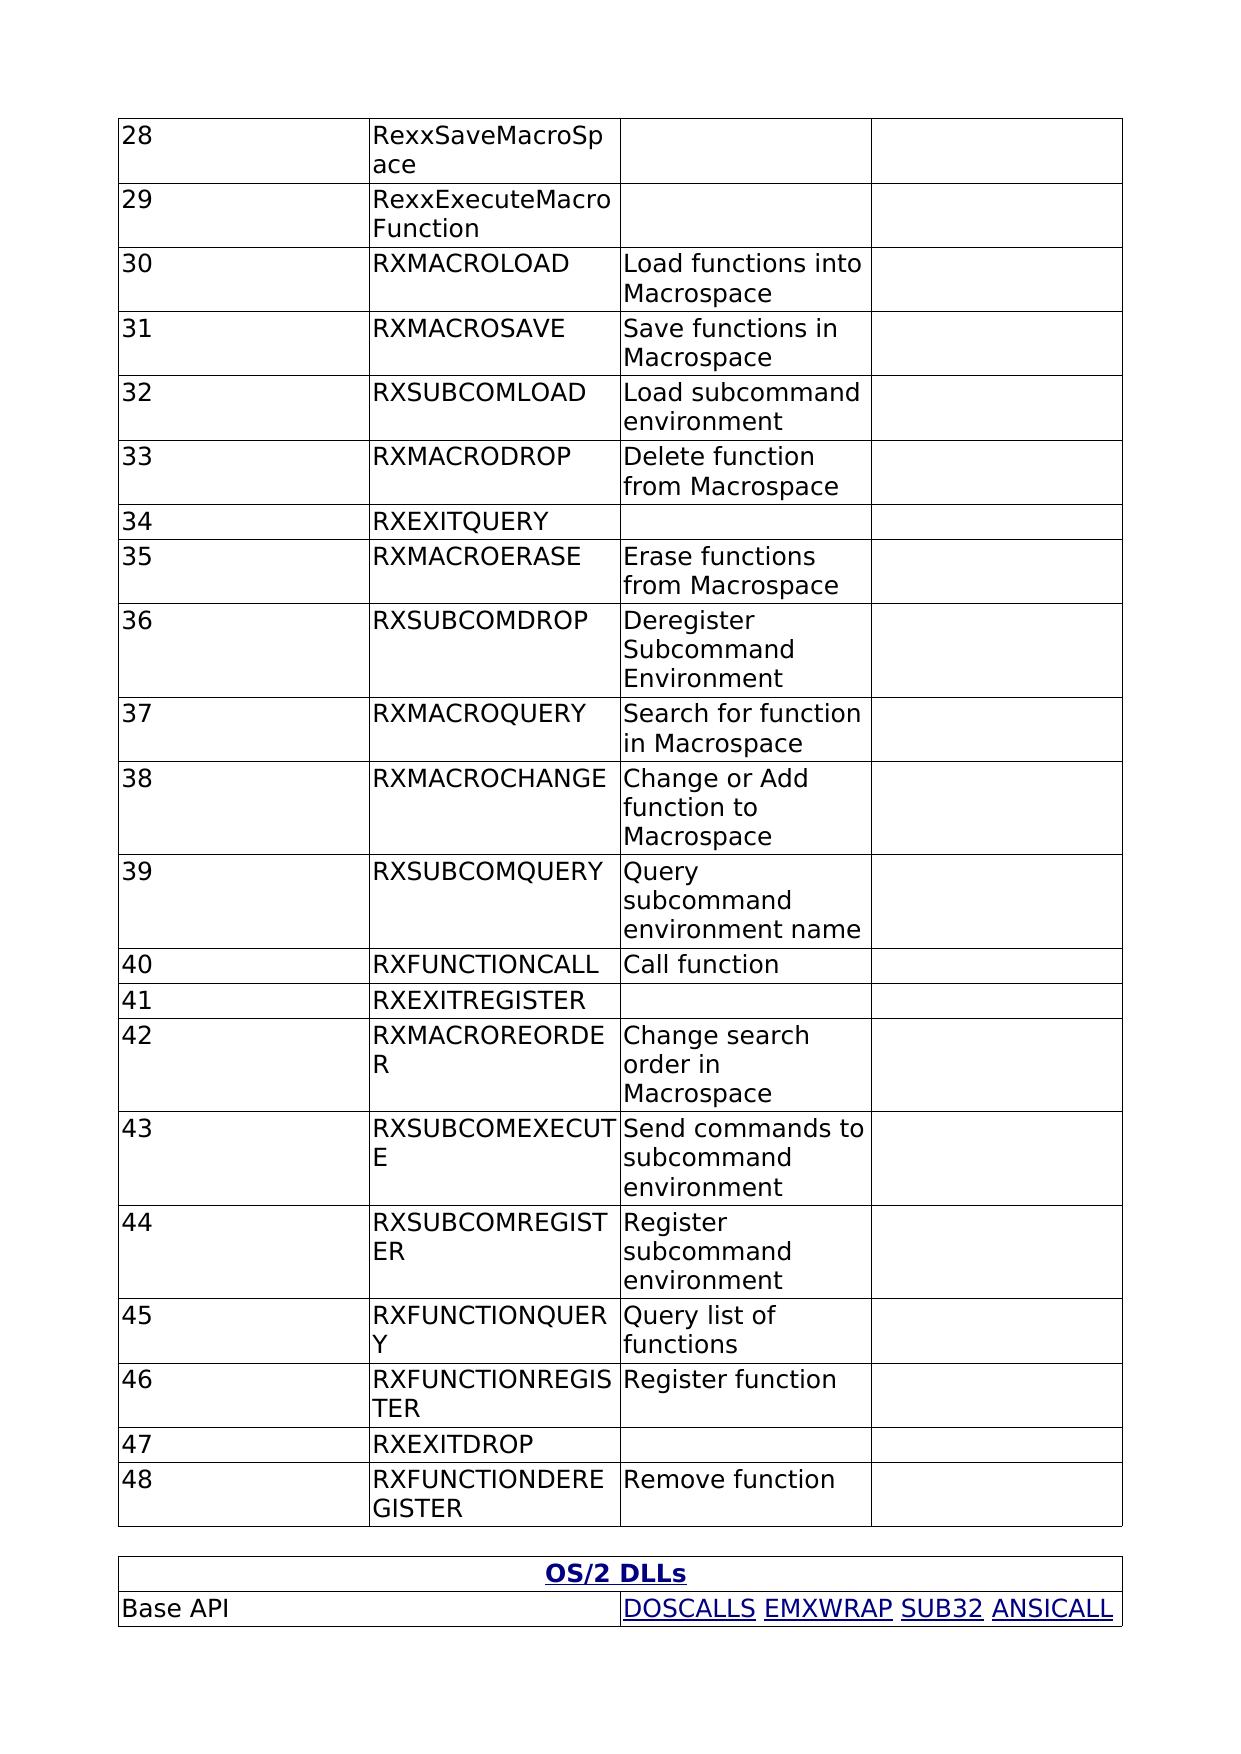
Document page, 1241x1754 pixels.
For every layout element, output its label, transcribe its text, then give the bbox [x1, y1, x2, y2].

table_cell RXMACROREORDER [370, 1019, 620, 1111]
table_cell 44 [119, 1206, 369, 1298]
table_cell Remove function [621, 1463, 871, 1526]
table_cell RXSUBCOMQUERY [370, 855, 620, 948]
table_cell [872, 949, 1122, 983]
table_cell [872, 1428, 1122, 1462]
table_cell 30 [119, 248, 369, 311]
table_cell Query list of functions [621, 1299, 871, 1362]
table_cell RXSUBCOMREGISTER [370, 1206, 620, 1298]
table_cell RXMACRODROP [370, 441, 620, 504]
table_cell 29 [119, 184, 369, 247]
table_cell [872, 184, 1122, 247]
table_cell [872, 1112, 1122, 1205]
table_cell [621, 1428, 871, 1462]
table_cell Register subcommand environment [621, 1206, 871, 1298]
table_cell Send commands to subcommand environment [621, 1112, 871, 1205]
table_cell 47 [119, 1428, 369, 1462]
table_cell 32 [119, 376, 369, 439]
table_cell Erase functions from Macrospace [621, 540, 871, 603]
table_cell Change or Add function to Macrospace [621, 762, 871, 854]
table_cell 45 [119, 1299, 369, 1362]
table_cell 36 [119, 604, 369, 697]
table_cell RXEXITQUERY [370, 505, 620, 539]
table_cell RXFUNCTIONCALL [370, 949, 620, 983]
table_cell [872, 441, 1122, 504]
table_cell [872, 376, 1122, 439]
table_cell DOSCALLS EMXWRAP SUB32 ANSICALL [621, 1592, 1122, 1626]
table_cell [872, 1299, 1122, 1362]
table_cell RXMACROCHANGE [370, 762, 620, 854]
table_cell [872, 1019, 1122, 1111]
table_cell [872, 855, 1122, 948]
table_cell RXMACROSAVE [370, 312, 620, 375]
table_cell [621, 184, 871, 247]
table_cell Search for function in Macrospace [621, 698, 871, 761]
table_cell [872, 505, 1122, 539]
table_cell [872, 762, 1122, 854]
table_cell Deregister Subcommand Environment [621, 604, 871, 697]
table_cell [621, 984, 871, 1018]
table_cell 39 [119, 855, 369, 948]
table_cell 35 [119, 540, 369, 603]
table_cell Load subcommand environment [621, 376, 871, 439]
table_cell [872, 984, 1122, 1018]
table_cell Query subcommand environment name [621, 855, 871, 948]
table_cell 37 [119, 698, 369, 761]
table_cell [872, 604, 1122, 697]
table_cell Save functions in Macrospace [621, 312, 871, 375]
table_cell [872, 312, 1122, 375]
table_cell [872, 1364, 1122, 1427]
table_cell [872, 1463, 1122, 1526]
table_cell [872, 1206, 1122, 1298]
table_cell 38 [119, 762, 369, 854]
table_cell 40 [119, 949, 369, 983]
table_cell 31 [119, 312, 369, 375]
table_cell RXFUNCTIONDEREGISTER [370, 1463, 620, 1526]
table_cell 43 [119, 1112, 369, 1205]
table_cell RXMACROQUERY [370, 698, 620, 761]
table_cell Change search order in Macrospace [621, 1019, 871, 1111]
table_cell Delete function from Macrospace [621, 441, 871, 504]
table_cell 34 [119, 505, 369, 539]
table_cell RXMACROLOAD [370, 248, 620, 311]
table_cell RXSUBCOMEXECUTE [370, 1112, 620, 1205]
table_cell 28 [119, 119, 369, 182]
table_cell Register function [621, 1364, 871, 1427]
table_cell [621, 505, 871, 539]
table_cell RXMACROERASE [370, 540, 620, 603]
table_cell RXSUBCOMDROP [370, 604, 620, 697]
table_cell RexxSaveMacroSpace [370, 119, 620, 182]
table_cell RexxExecuteMacroFunction [370, 184, 620, 247]
table_cell RXEXITDROP [370, 1428, 620, 1462]
table_cell Call function [621, 949, 871, 983]
table_cell [872, 248, 1122, 311]
table_cell Base API [119, 1592, 620, 1626]
table_cell RXFUNCTIONQUERY [370, 1299, 620, 1362]
table_cell [872, 540, 1122, 603]
table_cell [621, 119, 871, 182]
table_cell 33 [119, 441, 369, 504]
table_cell 41 [119, 984, 369, 1018]
table_cell RXSUBCOMLOAD [370, 376, 620, 439]
table_header OS/2 DLLs [119, 1557, 1122, 1591]
table_cell [872, 119, 1122, 182]
table_cell RXEXITREGISTER [370, 984, 620, 1018]
table_cell 42 [119, 1019, 369, 1111]
table_cell 48 [119, 1463, 369, 1526]
table_cell 46 [119, 1364, 369, 1427]
table_cell RXFUNCTIONREGISTER [370, 1364, 620, 1427]
table_cell [872, 698, 1122, 761]
table_cell Load functions into Macrospace [621, 248, 871, 311]
